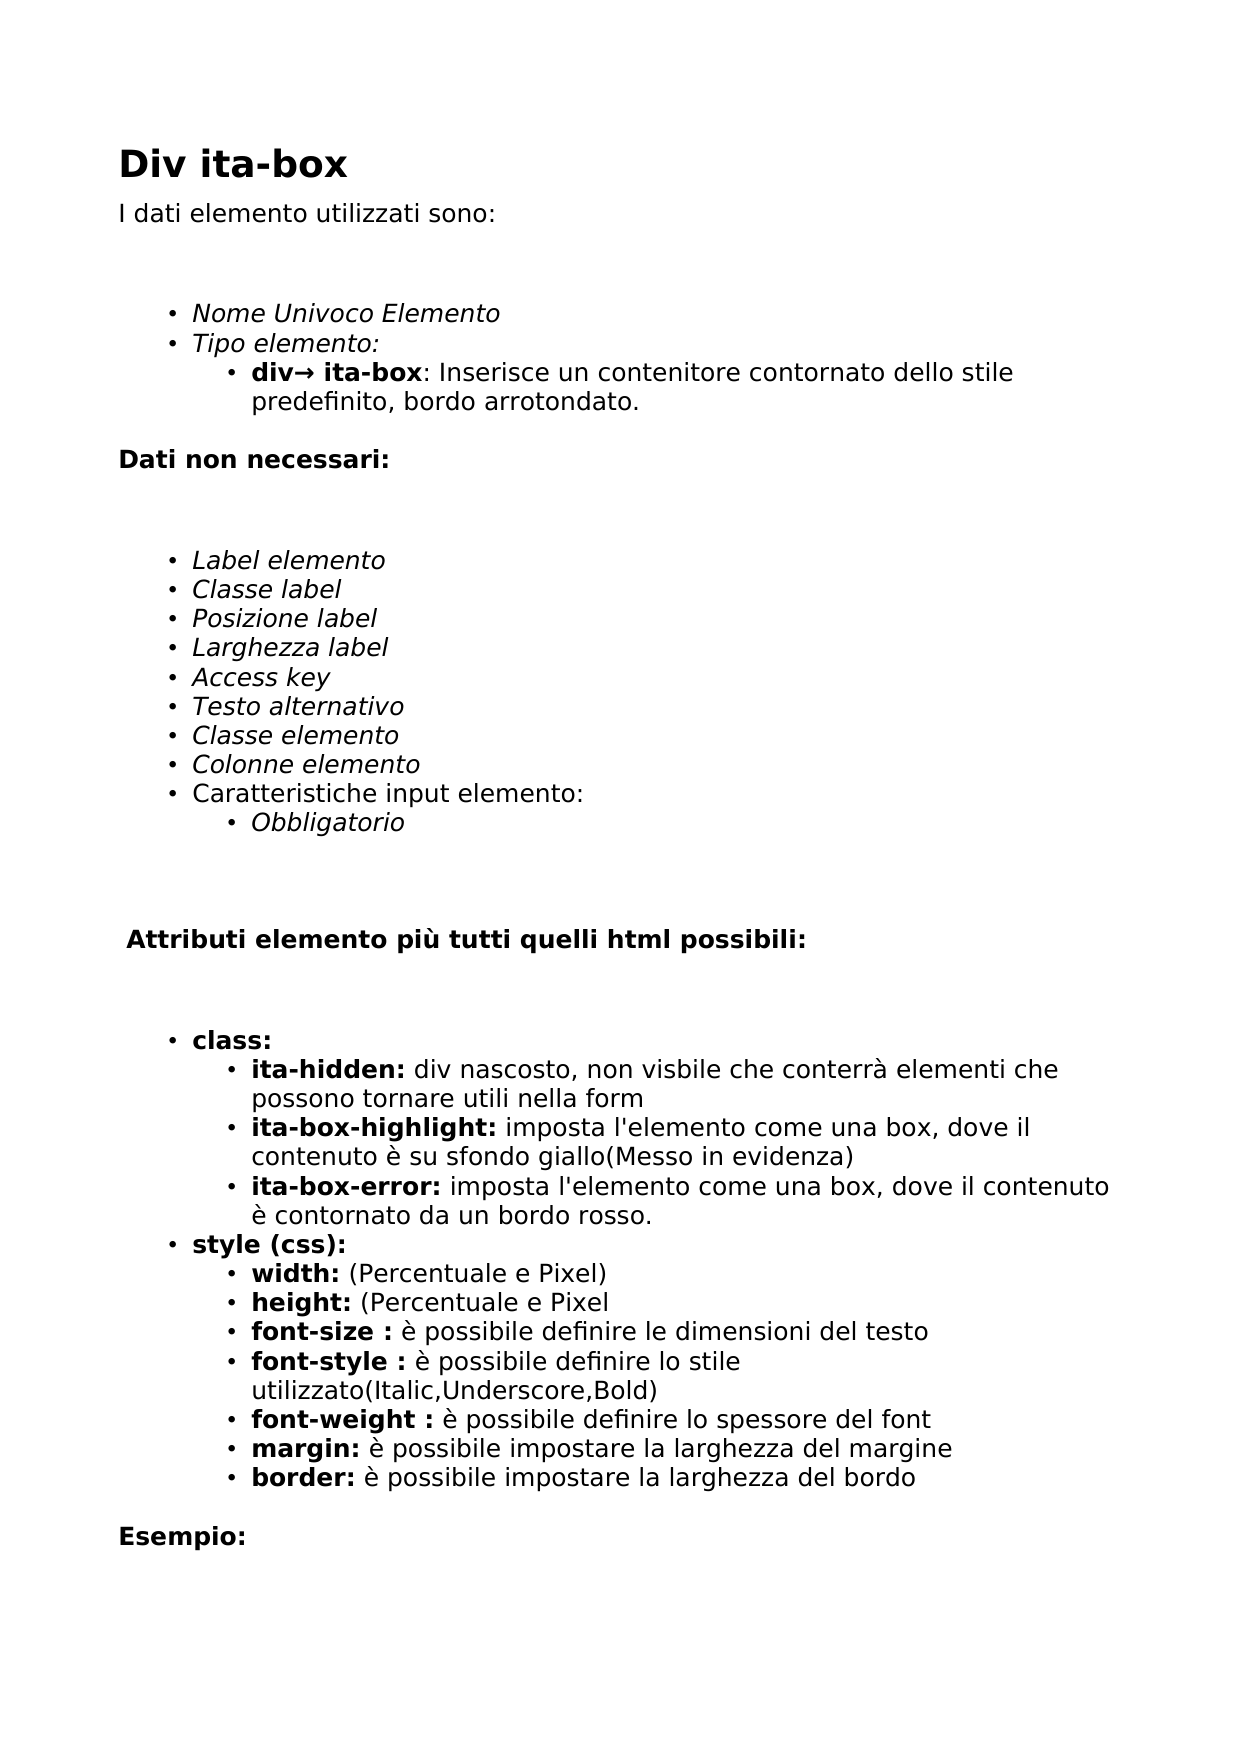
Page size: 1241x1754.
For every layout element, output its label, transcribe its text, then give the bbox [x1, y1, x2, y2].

list Caratteristiche input elemento: [177, 779, 1122, 808]
list Obbligatorio [236, 808, 1122, 838]
list ita-box-highlight: imposta l'elemento come una box, dove il contenuto è su sfondo giallo(Messo in evidenza) [236, 1113, 1122, 1172]
list Classe label [177, 575, 1122, 604]
list ita-box-error: imposta l'elemento come una box, dove il contenuto è contornato da un bordo rosso. [236, 1172, 1122, 1230]
list border: è possibile impostare la larghezza del bordo [236, 1463, 1122, 1492]
list margin: è possibile impostare la larghezza del margine [236, 1434, 1122, 1463]
list Larghezza label [177, 633, 1122, 663]
subtitle Div ita-box [118, 143, 1122, 187]
list font-style : è possibile definire lo stile utilizzato(Italic,Underscore,Bold) [236, 1347, 1122, 1405]
list width: (Percentuale e Pixel) [236, 1259, 1122, 1288]
list font-weight : è possibile definire lo spessore del font [236, 1405, 1122, 1434]
list Tipo elemento: [177, 329, 1122, 358]
text I dati elemento utilizzati sono: [118, 199, 1122, 258]
list height: (Percentuale e Pixel [236, 1288, 1122, 1317]
list ita-hidden: div nascosto, non visbile che conterrà elementi che possono tornare utili nella form [236, 1055, 1122, 1113]
list Label elemento [177, 546, 1122, 575]
text Dati non necessari: [118, 446, 1122, 504]
list Nome Univoco Elemento [177, 299, 1122, 329]
list Posizione label [177, 604, 1122, 633]
list style (css): [177, 1230, 1122, 1259]
list Colonne elemento [177, 750, 1122, 779]
list Access key [177, 663, 1122, 692]
text Attributi elemento più tutti quelli html possibili: [118, 867, 1122, 984]
text Esempio: [118, 1522, 1122, 1580]
list class: [177, 1026, 1122, 1055]
list font-size : è possibile definire le dimensioni del testo [236, 1317, 1122, 1347]
list Testo alternativo [177, 692, 1122, 721]
list Classe elemento [177, 721, 1122, 750]
list div→ ita-box: Inserisce un contenitore contornato dello stile predefinito, bordo arrotondato. [236, 358, 1122, 416]
